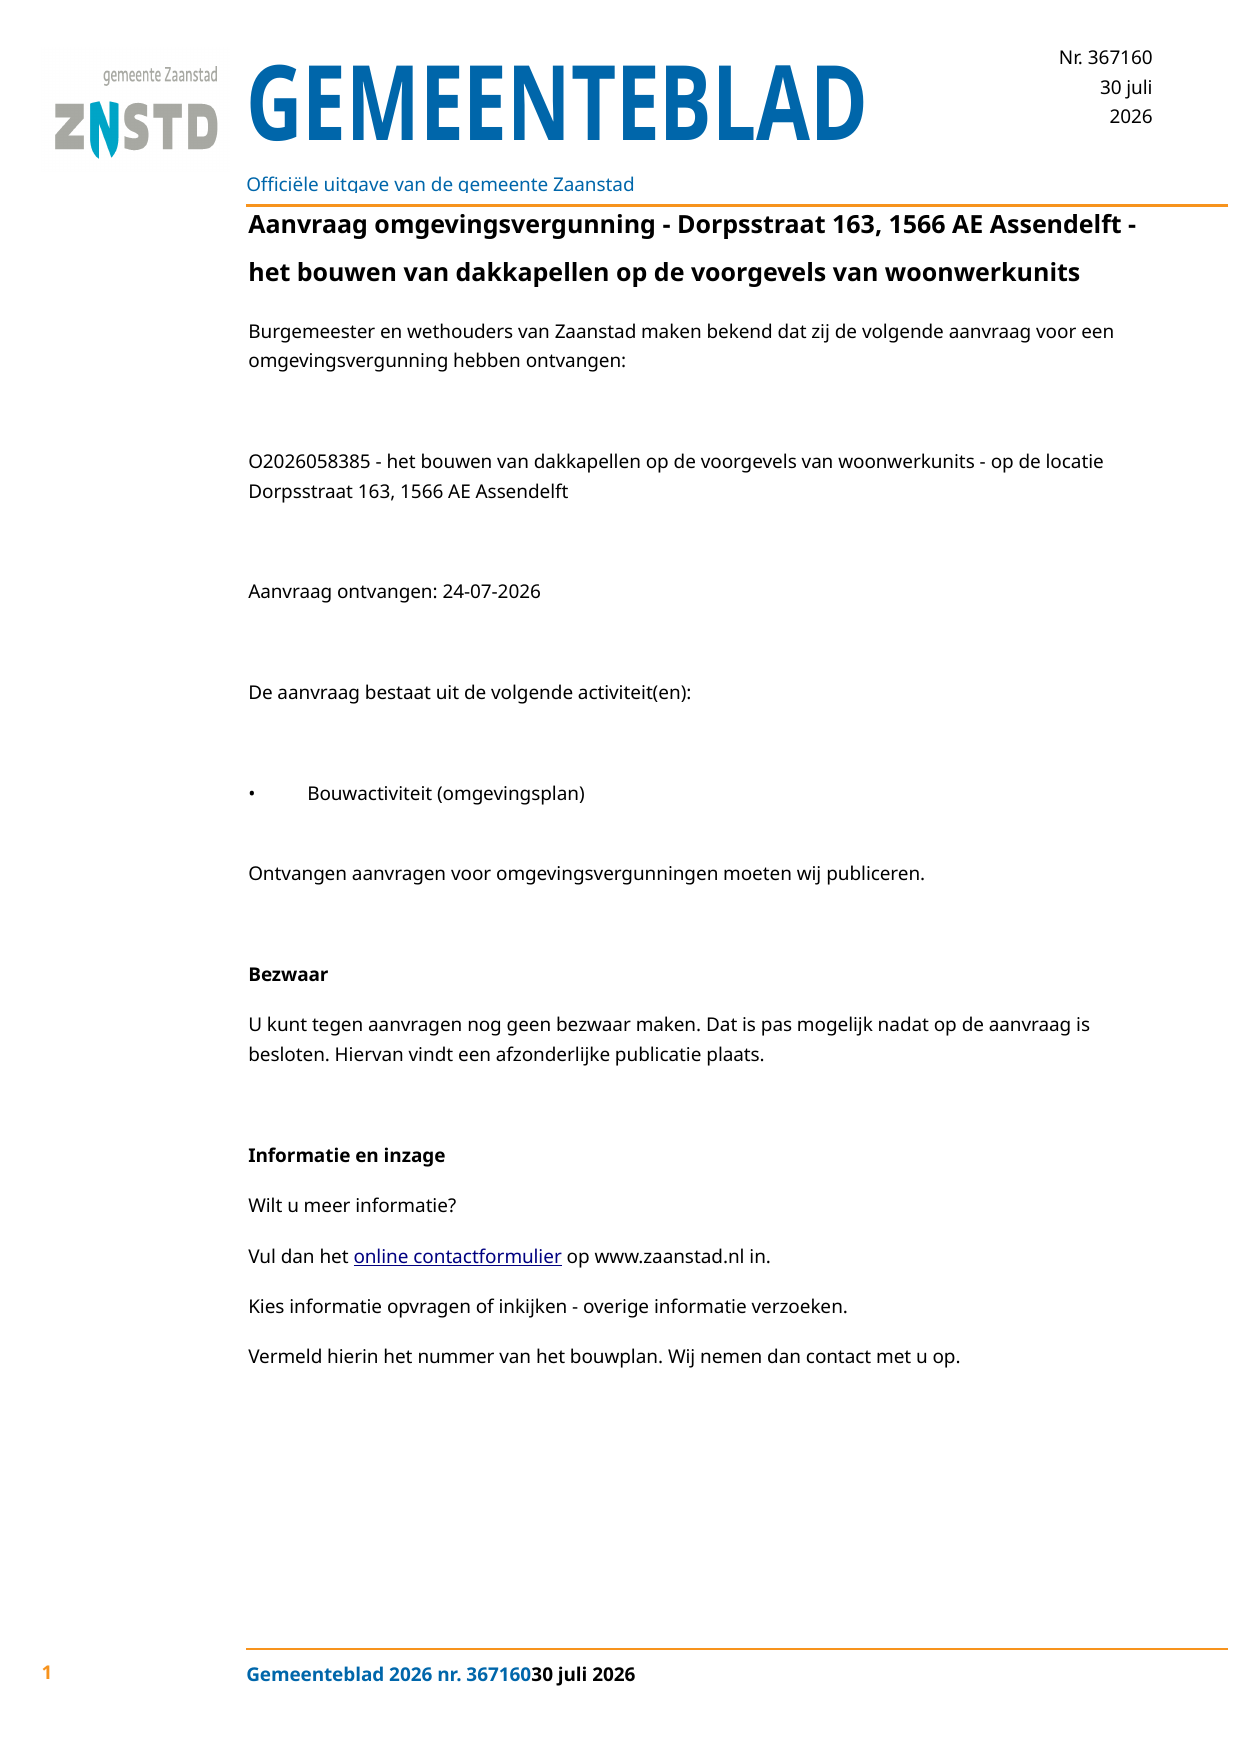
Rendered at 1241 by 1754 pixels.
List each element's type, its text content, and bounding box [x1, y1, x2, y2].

text Vermeld hierin het nummer van het bouwplan. Wij nemen dan contact met u op. [248, 1344, 1152, 1369]
list Bouwactiviteit (omgevingsplan) [248, 780, 1152, 806]
text Informatie en inzage [248, 1142, 1152, 1168]
text U kunt tegen aanvragen nog geen bezwaar maken. Dat is pas mogelijk nadat op de aanvraag is besloten. Hiervan vindt een afzonderlijke publicatie plaats. [248, 1012, 1152, 1067]
text Vul dan het online contactformulier op www.zaanstad.nl in. [248, 1243, 1152, 1269]
text Ontvangen aanvragen voor omgevingsvergunningen moeten wij publiceren. [248, 860, 1152, 886]
text Kies informatie opvragen of inkijken - overige informatie verzoeken. [248, 1293, 1152, 1319]
text De aanvraag bestaat uit de volgende activiteit(en): [248, 679, 1152, 705]
text Burgemeester en wethouders van Zaanstad maken bekend dat zij de volgende aanvraag voor een omgevingsvergunning hebben ontvangen: [248, 318, 1152, 373]
picture [41, 47, 231, 172]
text Bezwaar [248, 961, 1152, 987]
text Aanvraag omgevingsvergunning - Dorpsstraat 163, 1566 AE Assendelft - het bouwen van dakkapellen op de voorgevels van woonwerkunits [248, 207, 1152, 288]
text O2026058385 - het bouwen van dakkapellen op de voorgevels van woonwerkunits - op de locatie Dorpsstraat 163, 1566 AE Assendelft [248, 448, 1152, 504]
text Wilt u meer informatie? [248, 1192, 1152, 1218]
text Aanvraag ontvangen: 24-07-2026 [248, 579, 1152, 604]
